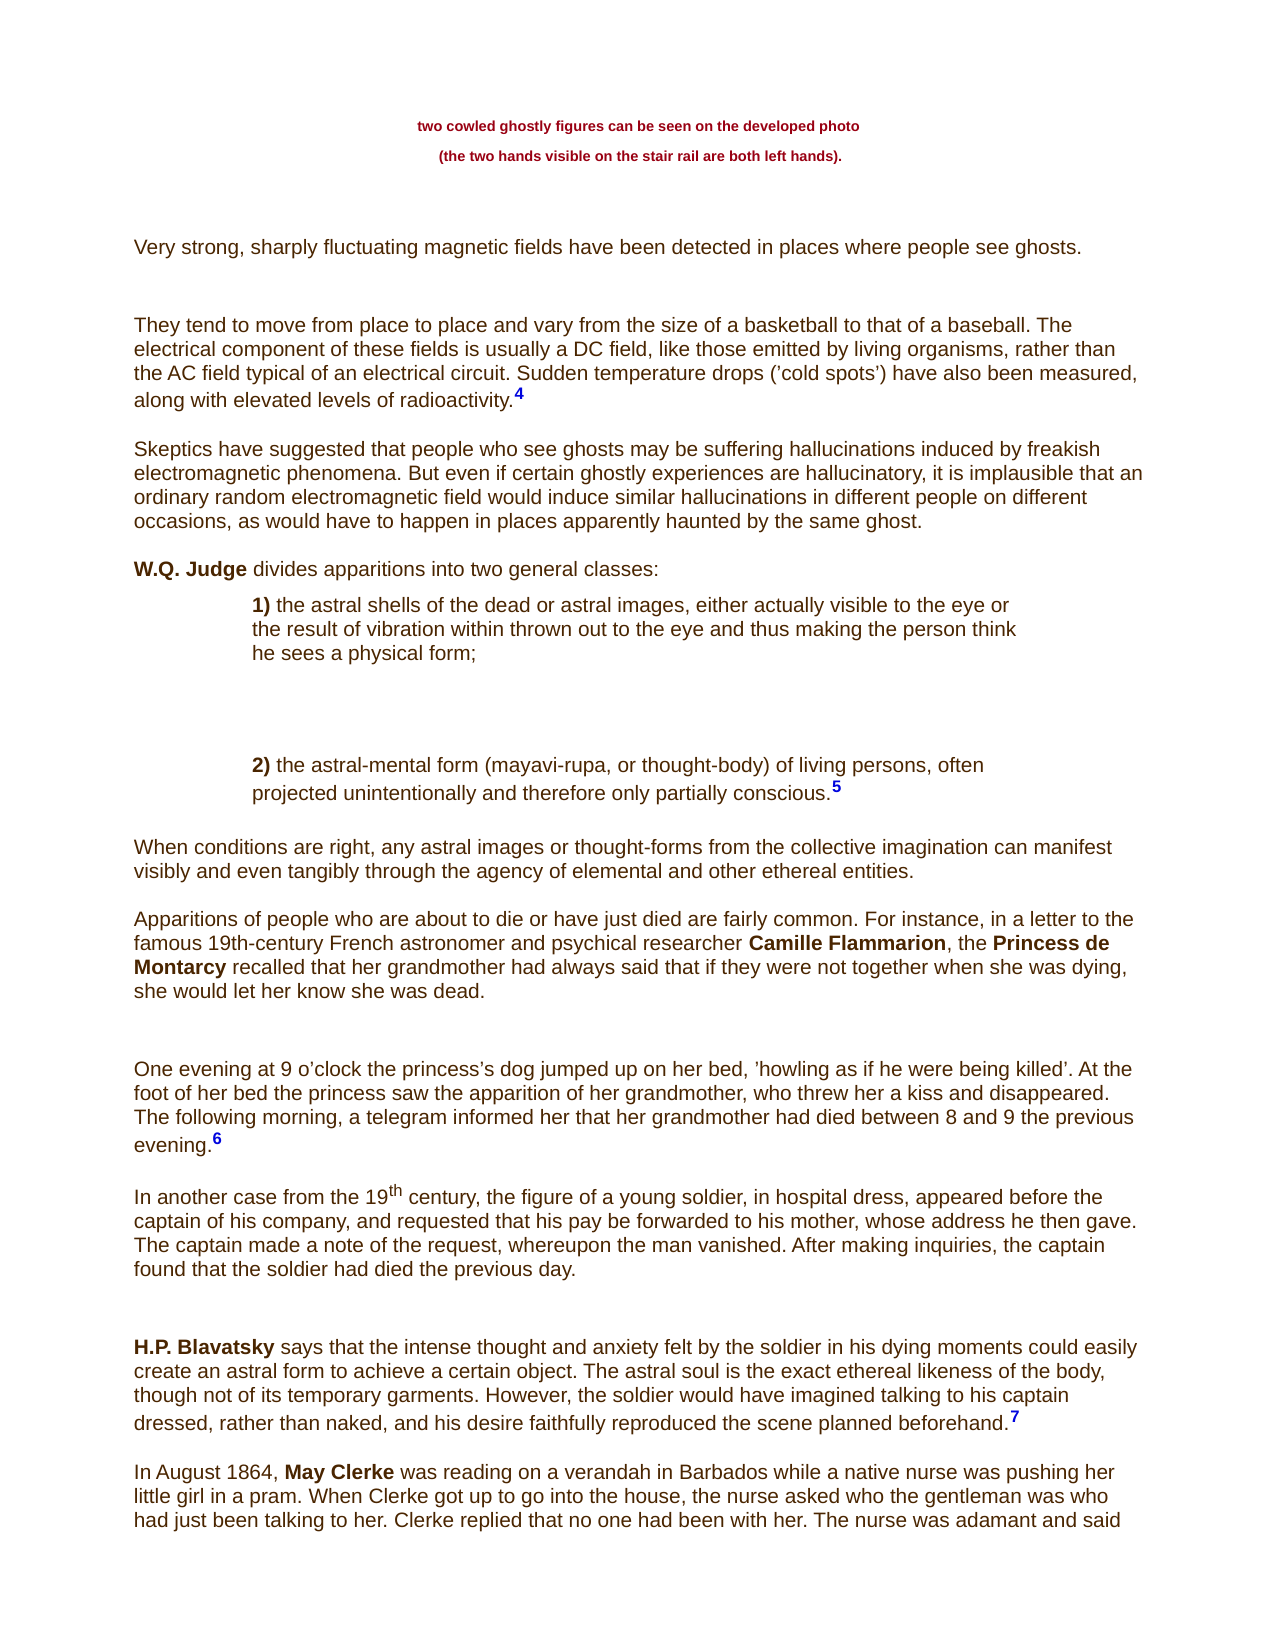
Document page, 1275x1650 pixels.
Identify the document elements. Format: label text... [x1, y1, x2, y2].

text two cowled ghostly figures can be seen on the developed photo [134, 118, 1147, 135]
text H.P. Blavatsky says that the intense thought and anxiety felt by the soldier in his dying moments could easily create an astral form to achieve a certain object. The astral soul is the exact ethereal likeness of the body, though not of its temporary garments. However, the soldier would have imagined talking to his captain dressed, rather than naked, and his desire faithfully reproduced the scene planned beforehand.7 In August 1864, May Clerke was reading on a verandah in Barbados while a native nurse was pushing her little girl in a pram. When Clerke got up to go into the house, the nurse asked who the gentleman was who had just been talking to her. Clerke replied that no one had been with her. The nurse was adamant and said [134, 1335, 1147, 1531]
text One evening at 9 o’clock the princess’s dog jumped up on her bed, ’howling as if he were being killed’. At the foot of her bed the princess saw the apparition of her grandmother, who threw her a kiss and disappeared. The following morning, a telegram informed her that her grandmother had died between 8 and 9 the previous evening.6 In another case from the 19th century, the figure of a young soldier, in hospital dress, appeared before the captain of his company, and requested that his pay be forwarded to his mother, whose address he then gave. The captain made a note of the request, whereupon the man vanished. After making inquiries, the captain found that the soldier had died the previous day. [134, 1057, 1147, 1281]
text 1) the astral shells of the dead or astral images, either actually visible to the eye or the result of vibration within thrown out to the eye and thus making the person think he sees a physical form; [252, 593, 1029, 665]
text When conditions are right, any astral images or thought-forms from the collective imagination can manifest visibly and even tangibly through the agency of elemental and other ethereal entities. Apparitions of people who are about to die or have just died are fairly common. For instance, in a letter to the famous 19th-century French astronomer and psychical researcher Camille Flammarion, the Princess de Montarcy recalled that her grandmother had always said that if they were not together when she was dying, she would let her know she was dead. [134, 835, 1147, 1003]
text 2) the astral-mental form (mayavi-rupa, or thought-body) of living persons, often projected unintentionally and therefore only partially conscious.5 [252, 753, 1029, 806]
text (the two hands visible on the stair rail are both left hands). [134, 147, 1147, 181]
text Very strong, sharply fluctuating magnetic fields have been detected in places where people see ghosts. [134, 235, 1147, 259]
text They tend to move from place to place and vary from the size of a basketball to that of a baseball. The electrical component of these fields is usually a DC field, like those emitted by living organisms, rather than the AC field typical of an electrical circuit. Sudden temperature drops (’cold spots’) have also been measured, along with elevated levels of radioactivity.4 Skeptics have suggested that people who see ghosts may be suffering hallucinations induced by freakish electromagnetic phenomena. But even if certain ghostly experiences are hallucinatory, it is implausible that an ordinary random electromagnetic field would induce similar hallucinations in different people on different occasions, as would have to happen in places apparently haunted by the same ghost. W.Q. Judge divides apparitions into two general classes: [134, 312, 1147, 581]
